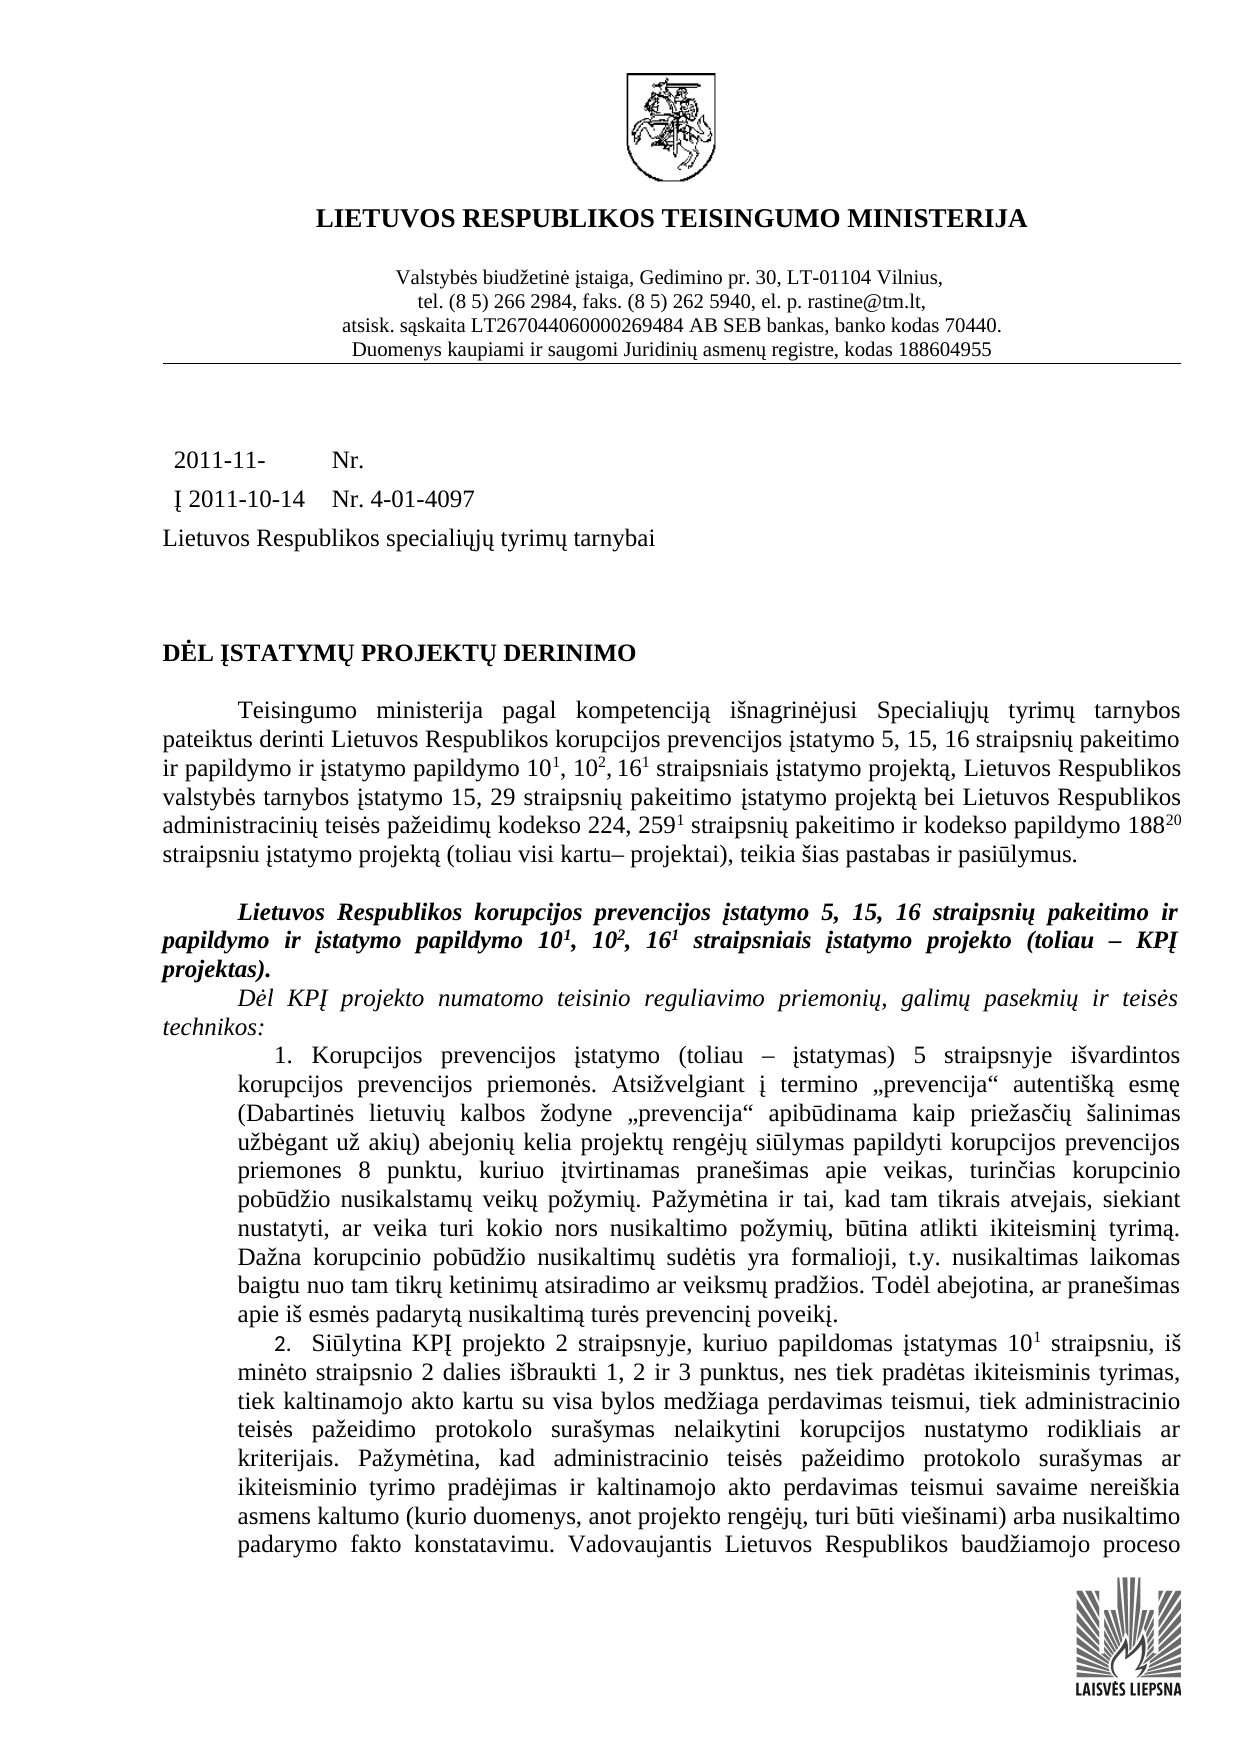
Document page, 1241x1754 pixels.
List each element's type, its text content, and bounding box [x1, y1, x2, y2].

list Korupcijos prevencijos įstatymo (toliau – įstatymas) 5 straipsnyje išvardintos korupcijos prevencijos priemonės. Atsižvelgiant į termino „prevencija“ autentišką esmę (Dabartinės lietuvių kalbos žodyne „prevencija“ apibūdinama kaip priežasčių šalinimas užbėgant už akių) abejonių kelia projektų rengėjų siūlymas papildyti korupcijos prevencijos priemones 8 punktu, kuriuo įtvirtinamas pranešimas apie veikas, turinčias korupcinio pobūdžio nusikalstamų veikų požymių. Pažymėtina ir tai, kad tam tikrais atvejais, siekiant nustatyti, ar veika turi kokio nors nusikaltimo požymių, būtina atlikti ikiteisminį tyrimą. Dažna korupcinio pobūdžio nusikaltimų sudėtis yra formalioji, t.y. nusikaltimas laikomas baigtu nuo tam tikrų ketinimų atsiradimo ar veiksmų pradžios. Todėl abejotina, ar pranešimas apie iš esmės padarytą nusikaltimą turės prevencinį poveikį. [200, 1040, 1181, 1328]
text Dėl KPĮ projekto numatomo teisinio reguliavimo priemonių, galimų pasekmių ir teisės technikos: [162, 983, 1181, 1040]
table_header 2011-11- [163, 446, 320, 484]
table_header Nr. [320, 446, 583, 484]
text Lietuvos Respublikos korupcijos prevencijos įstatymo 5, 15, 16 straipsnių pakeitimo ir papildymo ir įstatymo papildymo 101, 102, 161 straipsniais įstatymo projekto (toliau – KPĮ projektas). [162, 897, 1181, 983]
list Siūlytina KPĮ projekto 2 straipsnyje, kuriuo papildomas įstatymas 101 straipsniu, iš minėto straipsnio 2 dalies išbraukti 1, 2 ir 3 punktus, nes tiek pradėtas ikiteisminis tyrimas, tiek kaltinamojo akto kartu su visa bylos medžiaga perdavimas teismui, tiek administracinio teisės pažeidimo protokolo surašymas nelaikytini korupcijos nustatymo rodikliais ar kriterijais. Pažymėtina, kad administracinio teisės pažeidimo protokolo surašymas ar ikiteisminio tyrimo pradėjimas ir kaltinamojo akto perdavimas teismui savaime nereiškia asmens kaltumo (kurio duomenys, anot projekto rengėjų, turi būti viešinami) arba nusikaltimo padarymo fakto konstatavimu. Vadovaujantis Lietuvos Respublikos baudžiamojo proceso [200, 1328, 1181, 1558]
text Lietuvos Respublikos specialiųjų tyrimų tarnybai [162, 523, 977, 552]
text DĖL ĮSTATYMŲ PROJEKTŲ DERINIMO [162, 638, 1181, 667]
table_cell Nr. 4-01-4097 [320, 484, 578, 523]
table_cell Į 2011-10-14 [163, 484, 320, 523]
table_cell [579, 484, 583, 523]
text Teisingumo ministerija pagal kompetenciją išnagrinėjusi Specialiųjų tyrimų tarnybos pateiktus derinti Lietuvos Respublikos korupcijos prevencijos įstatymo 5, 15, 16 straipsnių pakeitimo ir papildymo ir įstatymo papildymo 101, 102, 161 straipsniais įstatymo projektą, Lietuvos Respublikos valstybės tarnybos įstatymo 15, 29 straipsnių pakeitimo įstatymo projektą bei Lietuvos Respublikos administracinių teisės pažeidimų kodekso 224, 2591 straipsnių pakeitimo ir kodekso papildymo 18820 straipsniu įstatymo projektą (toliau visi kartu– projektai), teikia šias pastabas ir pasiūlymus. [162, 695, 1181, 868]
